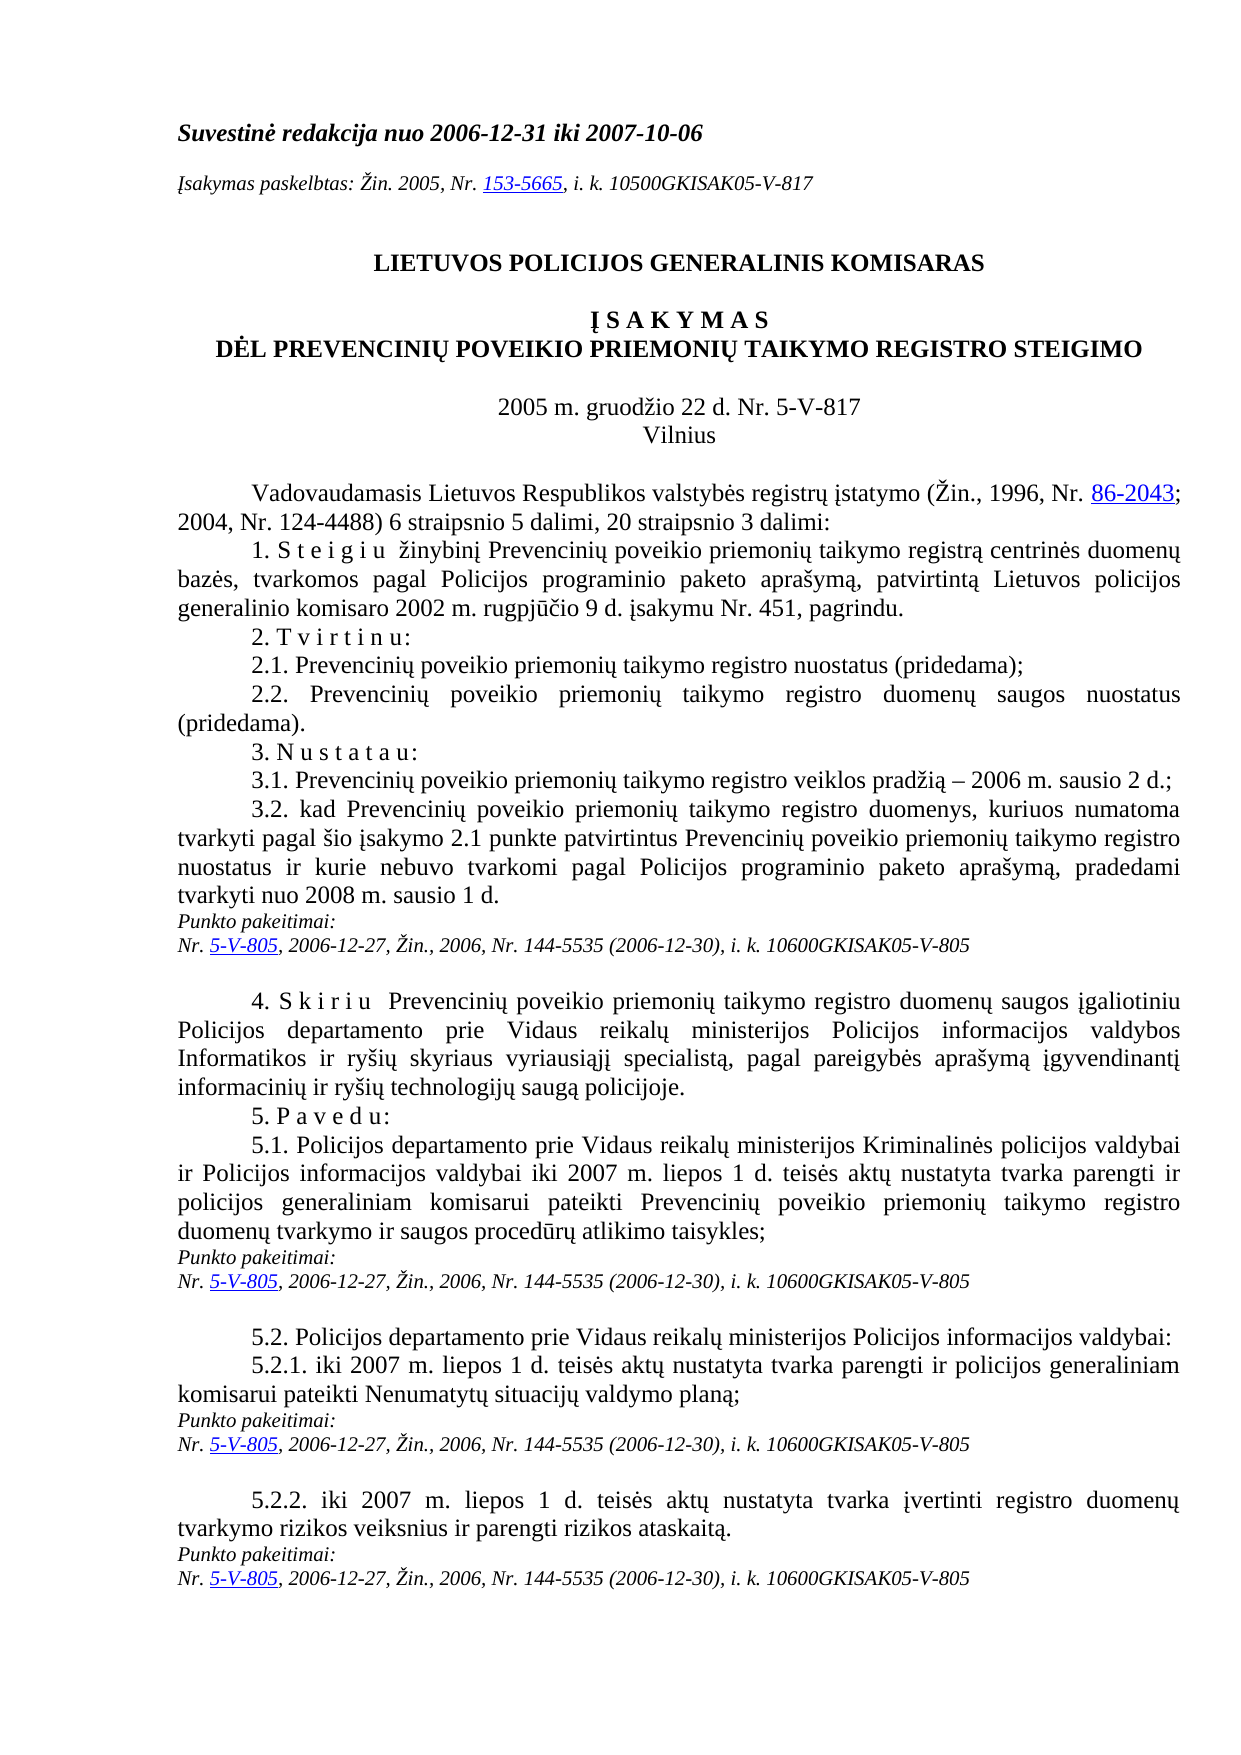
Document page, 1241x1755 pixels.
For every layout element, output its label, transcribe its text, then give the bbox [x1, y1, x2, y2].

text Į S A K Y M A S [177, 305, 1181, 334]
text 2.1. Prevencinių poveikio priemonių taikymo registro nuostatus (pridedama); [177, 650, 1181, 679]
text Nr. 5-V-805, 2006-12-27, Žin., 2006, Nr. 144-5535 (2006-12-30), i. k. 10600GKISAK05-V-805 [177, 1269, 1181, 1293]
text Punkto pakeitimai: [177, 1408, 1181, 1432]
text 2.2. Prevencinių poveikio priemonių taikymo registro duomenų saugos nuostatus (pridedama). [177, 679, 1181, 737]
text 5.2. Policijos departamento prie Vidaus reikalų ministerijos Policijos informacijos valdybai: [177, 1322, 1181, 1350]
text DĖL PREVENCINIŲ POVEIKIO PRIEMONIŲ TAIKYMO REGISTRO STEIGIMO [177, 334, 1181, 363]
text 4. Skiriu Prevencinių poveikio priemonių taikymo registro duomenų saugos įgaliotiniu Policijos departamento prie Vidaus reikalų ministerijos Policijos informacijos valdybos Informatikos ir ryšių skyriaus vyriausiąjį specialistą, pagal pareigybės aprašymą įgyvendinantį informacinių ir ryšių technologijų saugą policijoje. [177, 986, 1181, 1101]
text 5.1. Policijos departamento prie Vidaus reikalų ministerijos Kriminalinės policijos valdybai ir Policijos informacijos valdybai iki 2007 m. liepos 1 d. teisės aktų nustatyta tvarka parengti ir policijos generaliniam komisarui pateikti Prevencinių poveikio priemonių taikymo registro duomenų tvarkymo ir saugos procedūrų atlikimo taisykles; [177, 1130, 1181, 1245]
text Punkto pakeitimai: [177, 909, 1181, 933]
text 1. Steigiu žinybinį Prevencinių poveikio priemonių taikymo registrą centrinės duomenų bazės, tvarkomos pagal Policijos programinio paketo aprašymą, patvirtintą Lietuvos policijos generalinio komisaro 2002 m. rugpjūčio 9 d. įsakymu Nr. 451, pagrindu. [177, 535, 1181, 622]
text Įsakymas paskelbtas: Žin. 2005, Nr. 153-5665, i. k. 10500GKISAK05-V-817 [177, 171, 1181, 195]
text Punkto pakeitimai: [177, 1245, 1181, 1269]
text 3.2. kad Prevencinių poveikio priemonių taikymo registro duomenys, kuriuos numatoma tvarkyti pagal šio įsakymo 2.1 punkte patvirtintus Prevencinių poveikio priemonių taikymo registro nuostatus ir kurie nebuvo tvarkomi pagal Policijos programinio paketo aprašymą, pradedami tvarkyti nuo 2008 m. sausio 1 d. [177, 794, 1181, 909]
text Punkto pakeitimai: [177, 1542, 1181, 1566]
text 3.1. Prevencinių poveikio priemonių taikymo registro veiklos pradžią – 2006 m. sausio 2 d.; [177, 765, 1181, 794]
text 5.2.1. iki 2007 m. liepos 1 d. teisės aktų nustatyta tvarka parengti ir policijos generaliniam komisarui pateikti Nenumatytų situacijų valdymo planą; [177, 1350, 1181, 1408]
text Suvestinė redakcija nuo 2006-12-31 iki 2007-10-06 [177, 118, 1181, 147]
text LIETUVOS POLICIJOS GENERALINIS KOMISARAS [177, 248, 1181, 277]
text Nr. 5-V-805, 2006-12-27, Žin., 2006, Nr. 144-5535 (2006-12-30), i. k. 10600GKISAK05-V-805 [177, 1566, 1181, 1590]
text 3. Nustatau: [177, 737, 1181, 765]
text Vilnius [177, 420, 1181, 449]
text 5.2.2. iki 2007 m. liepos 1 d. teisės aktų nustatyta tvarka įvertinti registro duomenų tvarkymo rizikos veiksnius ir parengti rizikos ataskaitą. [177, 1485, 1181, 1542]
text 2005 m. gruodžio 22 d. Nr. 5-V-817 [177, 392, 1181, 420]
text Nr. 5-V-805, 2006-12-27, Žin., 2006, Nr. 144-5535 (2006-12-30), i. k. 10600GKISAK05-V-805 [177, 1432, 1181, 1456]
text 5. Pavedu: [177, 1101, 1181, 1130]
text 2. Tvirtinu: [177, 622, 1181, 650]
text Vadovaudamasis Lietuvos Respublikos valstybės registrų įstatymo (Žin., 1996, Nr. 86-2043; 2004, Nr. 124-4488) 6 straipsnio 5 dalimi, 20 straipsnio 3 dalimi: [177, 478, 1181, 535]
text Nr. 5-V-805, 2006-12-27, Žin., 2006, Nr. 144-5535 (2006-12-30), i. k. 10600GKISAK05-V-805 [177, 933, 1181, 957]
